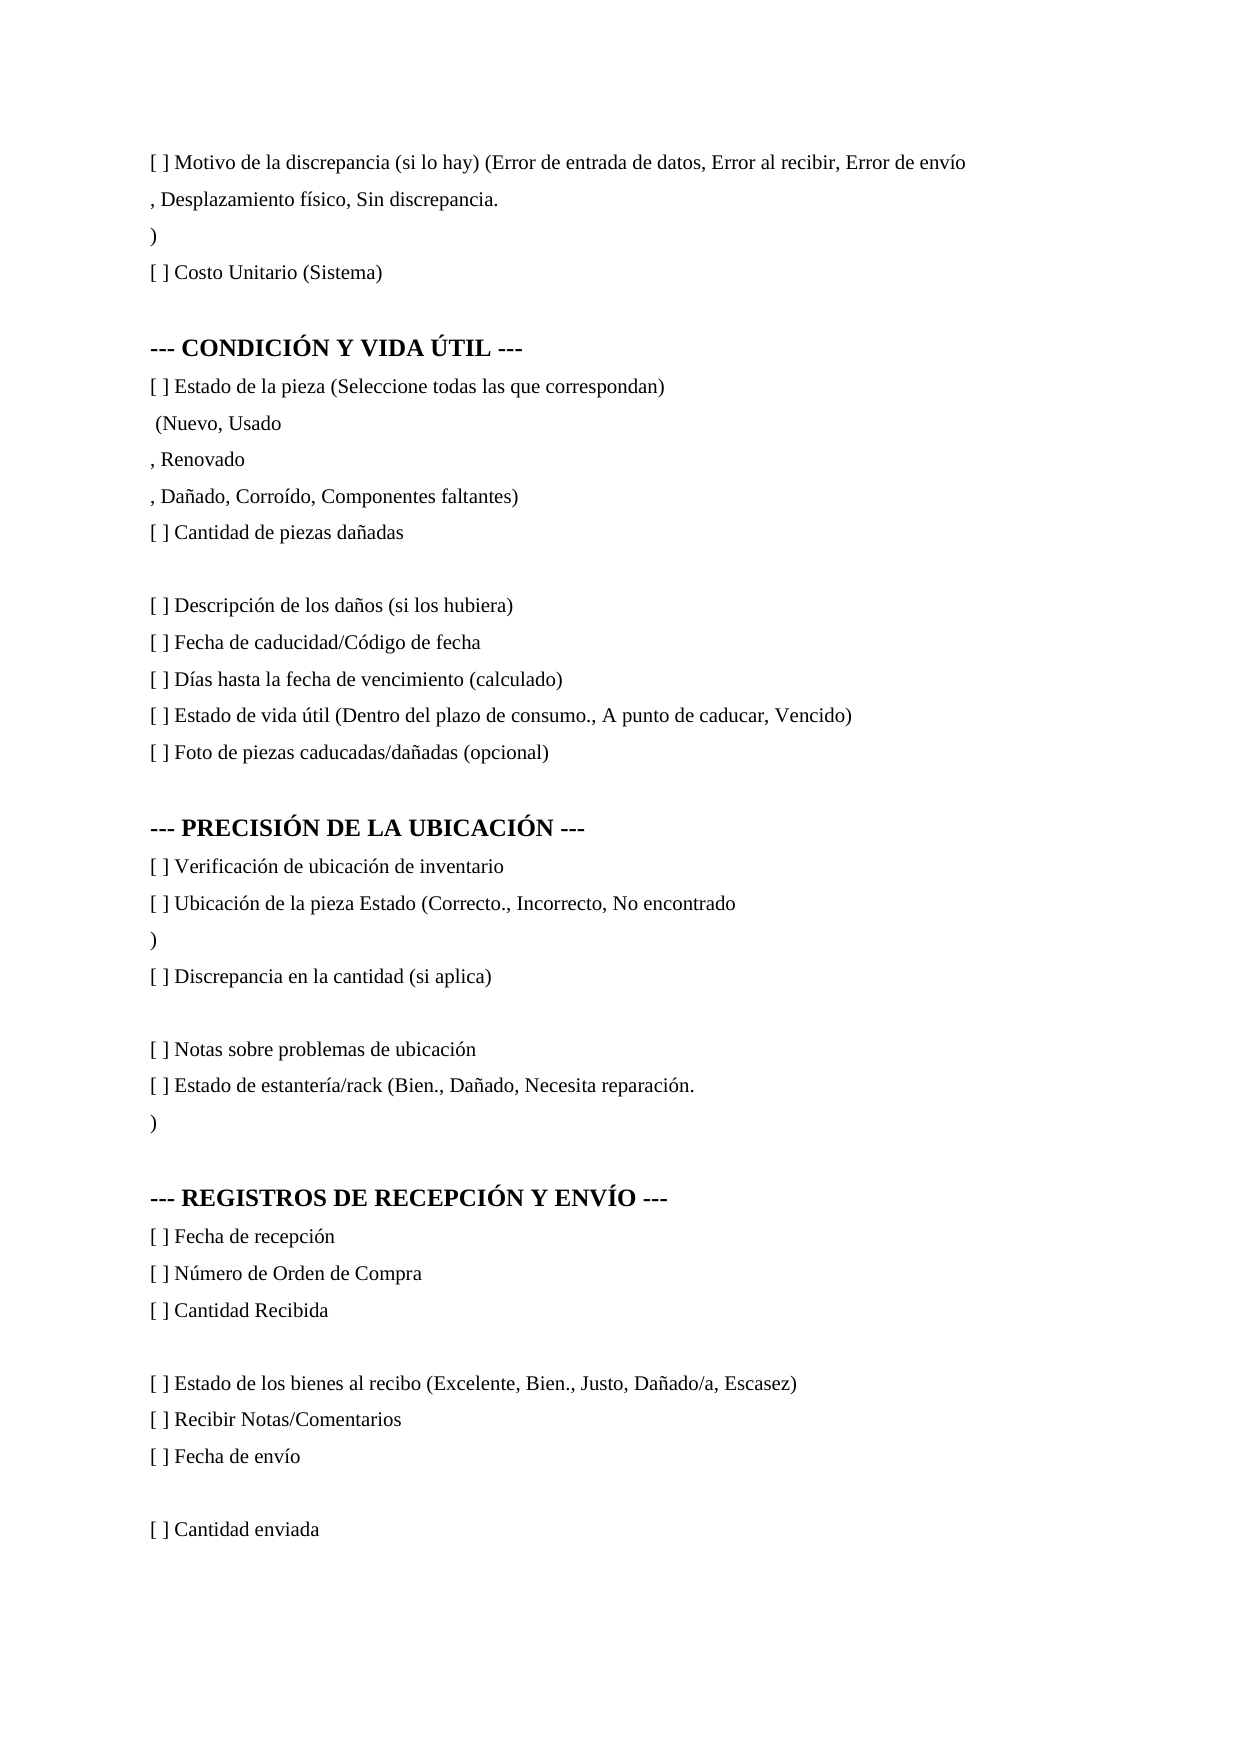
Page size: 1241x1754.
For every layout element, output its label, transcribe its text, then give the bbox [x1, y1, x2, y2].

text --- CONDICIÓN Y VIDA ÚTIL --- [150, 333, 1090, 362]
text [ ] Verificación de ubicación de inventario [150, 854, 1090, 878]
text [ ] Costo Unitario (Sistema) [150, 260, 1090, 284]
text [ ] Ubicación de la pieza Estado (Correcto., Incorrecto, No encontrado [150, 891, 1090, 915]
text [ ] Motivo de la discrepancia (si lo hay) (Error de entrada de datos, Error al recibir, Error de envío [150, 150, 1090, 174]
text ) [150, 1110, 1090, 1134]
text (Nuevo, Usado [150, 411, 1090, 435]
text [ ] Número de Orden de Compra [150, 1261, 1090, 1285]
text [ ] Discrepancia en la cantidad (si aplica) [150, 964, 1090, 988]
text [ ] Fecha de caducidad/Código de fecha [150, 630, 1090, 654]
text [ ] Notas sobre problemas de ubicación [150, 1037, 1090, 1061]
text [ ] Fecha de envío [150, 1444, 1090, 1468]
text [ ] Descripción de los daños (si los hubiera) [150, 593, 1090, 617]
text , Renovado [150, 447, 1090, 471]
text ) [150, 223, 1090, 247]
text [ ] Cantidad enviada [150, 1517, 1090, 1541]
text [ ] Estado de estantería/rack (Bien., Dañado, Necesita reparación. [150, 1073, 1090, 1097]
text [ ] Cantidad Recibida [150, 1297, 1090, 1322]
text --- PRECISIÓN DE LA UBICACIÓN --- [150, 813, 1090, 842]
text [ ] Días hasta la fecha de vencimiento (calculado) [150, 667, 1090, 691]
text [ ] Recibir Notas/Comentarios [150, 1407, 1090, 1431]
text [ ] Foto de piezas caducadas/dañadas (opcional) [150, 740, 1090, 764]
text [ ] Estado de la pieza (Seleccione todas las que correspondan) [150, 374, 1090, 398]
text [ ] Cantidad de piezas dañadas [150, 520, 1090, 544]
text , Desplazamiento físico, Sin discrepancia. [150, 187, 1090, 211]
text [ ] Estado de los bienes al recibo (Excelente, Bien., Justo, Dañado/a, Escasez) [150, 1371, 1090, 1395]
text , Dañado, Corroído, Componentes faltantes) [150, 484, 1090, 508]
text [ ] Fecha de recepción [150, 1224, 1090, 1248]
text [ ] Estado de vida útil (Dentro del plazo de consumo., A punto de caducar, Vencido) [150, 703, 1090, 727]
text ) [150, 927, 1090, 951]
text --- REGISTROS DE RECEPCIÓN Y ENVÍO --- [150, 1183, 1090, 1212]
